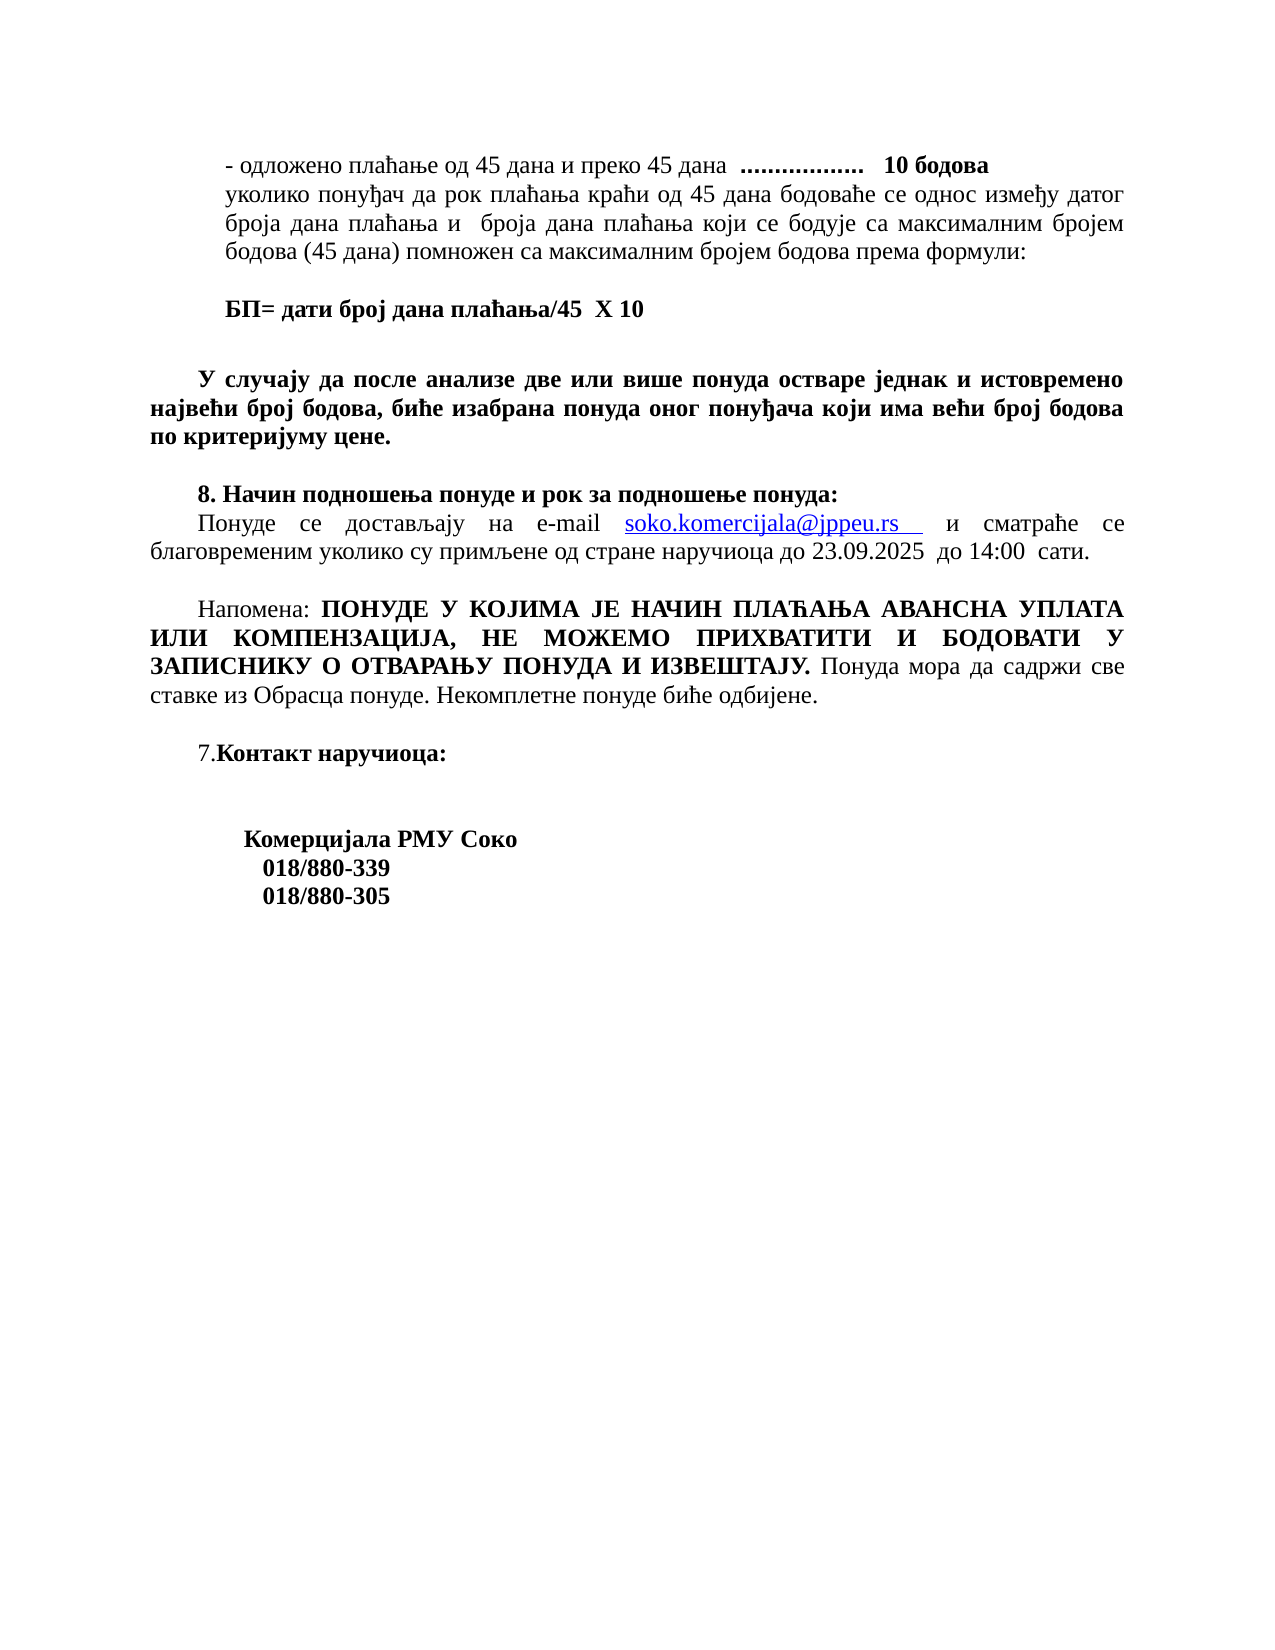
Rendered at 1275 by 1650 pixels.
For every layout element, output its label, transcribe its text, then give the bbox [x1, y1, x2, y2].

text БП= дати број дана плаћања/45 X 10 [225, 294, 1125, 323]
text Комерцијала РМУ Соко [225, 824, 1125, 853]
text уколико понуђач да рок плаћања краћи од 45 дана бодоваће се однос између датог броја дана плаћања и броја дана плаћања који се бодује са максималним бројем бодова (45 дана) помножен са максималним бројем бодова према формули: [225, 179, 1125, 265]
text Напомена: ПОНУДЕ У КОЈИМА ЈЕ НАЧИН ПЛАЋАЊА АВАНСНА УПЛАТА ИЛИ КОМПЕНЗАЦИЈА, НЕ МОЖЕМО ПРИХВАТИТИ И БОДОВАТИ У ЗАПИСНИКУ О ОТВАРАЊУ ПОНУДА И ИЗВЕШТАЈУ. Понуда мора да садржи све ставке из Обрасца понуде. Некомплетне понуде биће одбијене. [150, 594, 1125, 709]
text 018/880-339 [225, 853, 1125, 881]
text 018/880-305 [225, 881, 1125, 910]
text 8. Начин подношења понуде и рок за подношење понуда: [150, 479, 1125, 508]
text У случају да после анализе две или више понуда остваре једнак и истовремено највећи број бодова, биће изабрана понуда оног понуђача који има већи број бодова по критеријуму цене. [150, 364, 1125, 450]
list Контакт наручиоца: [150, 738, 1125, 766]
text Понуде се достављају на e-mail soko.komercijala@jppeu.rs и сматраће се благовременим уколико су примљене од стране наручиоца до 23.09.2025 до 14:00 сати. [150, 508, 1125, 565]
text - одложено плаћање од 45 дана и преко 45 дана .................. 10 бодова [225, 150, 1125, 179]
